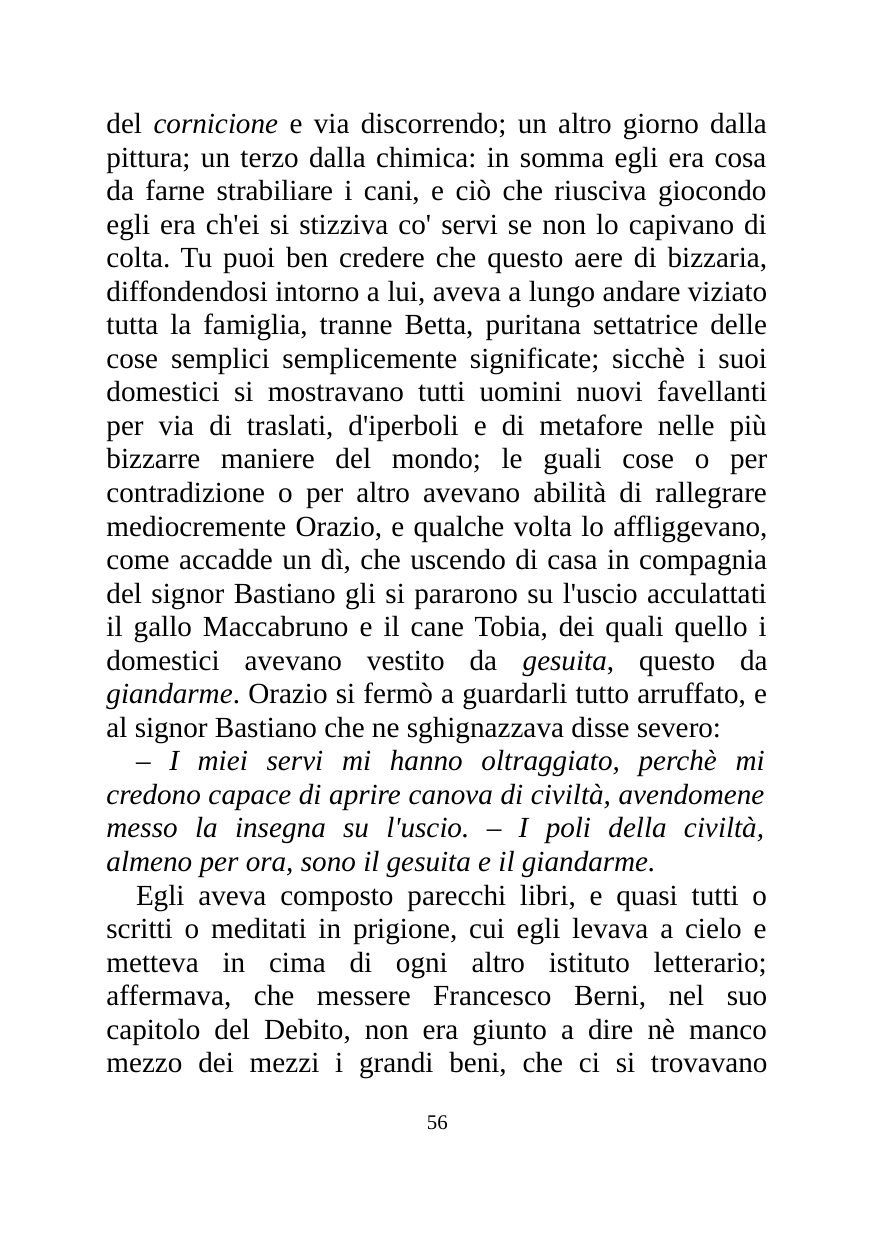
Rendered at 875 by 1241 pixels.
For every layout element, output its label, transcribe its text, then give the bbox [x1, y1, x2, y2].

text del cornicione e via discorrendo; un altro giorno dalla pittura; un terzo dalla chimica: in somma egli era cosa da farne strabiliare i cani, e ciò che riusciva giocondo egli era ch'ei si stizziva co' servi se non lo capivano di colta. Tu puoi ben credere che questo aere di bizzaria, diffondendosi intorno a lui, aveva a lungo andare viziato tutta la famiglia, tranne Betta, puritana settatrice delle cose semplici semplicemente significate; sicchè i suoi domestici si mostravano tutti uomini nuovi favellanti per via di traslati, d'iperboli e di metafore nelle più bizzarre maniere del mondo; le guali cose o per contradizione o per altro avevano abilità di rallegrare mediocremente Orazio, e qualche volta lo affliggevano, come accadde un dì, che uscendo di casa in compagnia del signor Bastiano gli si pararono su l'uscio acculattati il gallo Maccabruno e il cane Tobia, dei quali quello i domestici avevano vestito da gesuita, questo da giandarme. Orazio si fermò a guardarli tutto arruffato, e al signor Bastiano che ne sghignazzava disse severo: [106, 106, 768, 743]
text Egli aveva composto parecchi libri, e quasi tutti o scritti o meditati in prigione, cui egli levava a cielo e metteva in cima di ogni altro istituto letterario; affermava, che messere Francesco Berni, nel suo capitolo del Debito, non era giunto a dire nè manco mezzo dei mezzi i grandi beni, che ci si trovavano [106, 878, 768, 1079]
text – I miei servi mi hanno oltraggiato, perchè mi credono capace di aprire canova di civiltà, avendomene messo la insegna su l'uscio. – I poli della civiltà, almeno per ora, sono il gesuita e il giandarme. [106, 743, 768, 878]
